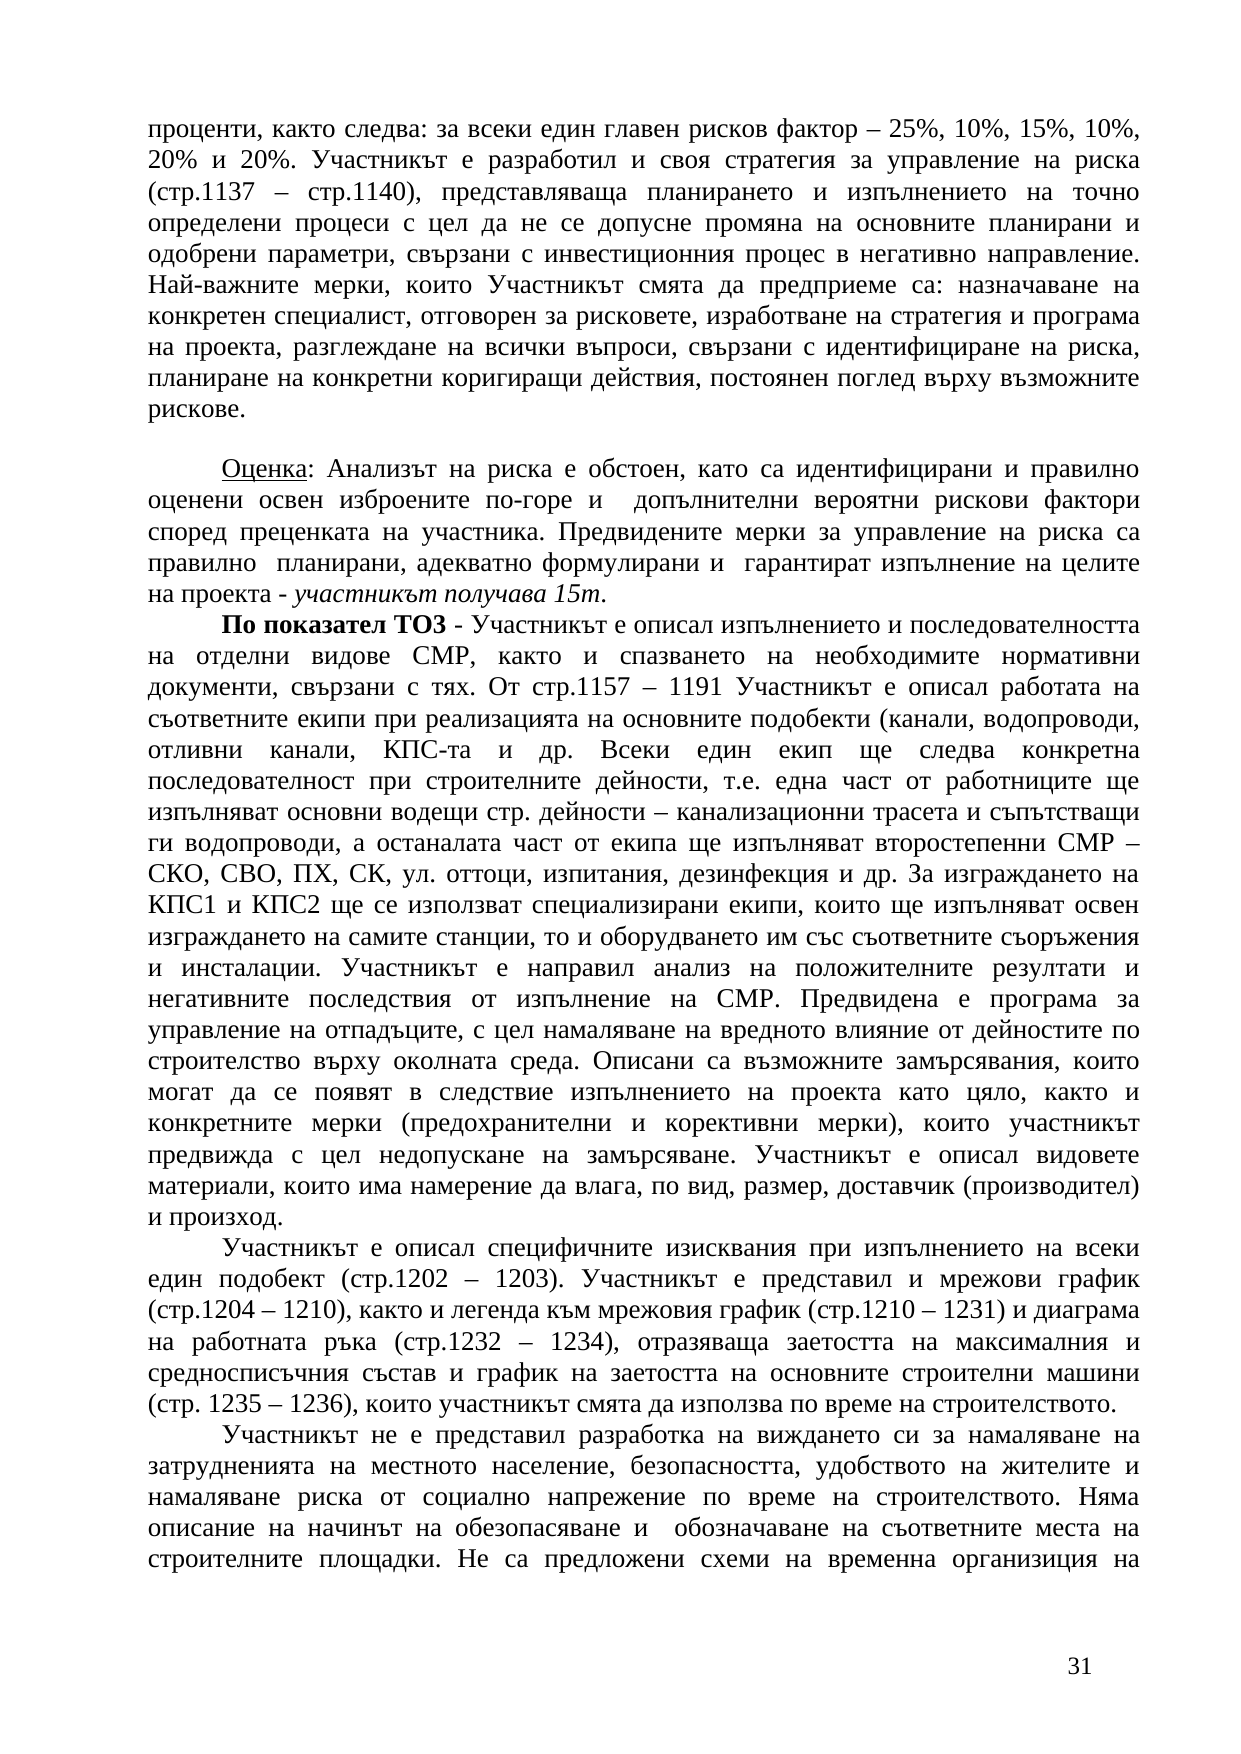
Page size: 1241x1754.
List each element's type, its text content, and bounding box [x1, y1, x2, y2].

text Участникът не е представил разработка на виждането си за намаляване на затрудненията на местното население, безопасността, удобството на жителите и намаляване риска от социално напрежение по време на строителството. Няма описание на начинът на обезопасяване и обозначаване на съответните места на строителните площадки. Не са предложени схеми на временна организиция на [148, 1418, 1141, 1574]
text Оценка: Анализът на риска е обстоен, като са идентифицирани и правилно оценени освен изброените по-горе и допълнителни вероятни рискови фактори според преценката на участника. Предвидените мерки за управление на риска са правилно планирани, адекватно формулирани и гарантират изпълнение на целите на проекта - участникът получава 15т. [148, 452, 1141, 608]
text Участникът е описал специфичните изисквания при изпълнението на всеки един подобект (стр.1202 – 1203). Участникът е представил и мрежови график (стр.1204 – 1210), както и легенда към мрежовия график (стр.1210 – 1231) и диаграма на работната ръка (стр.1232 – 1234), отразяваща заетостта на максималния и средносписъчния състав и график на заетостта на основните строителни машини (стр. 1235 – 1236), които участникът смята да използва по време на строителството. [148, 1231, 1141, 1418]
text проценти, както следва: за всеки един главен рисков фактор – 25%, 10%, 15%, 10%, 20% и 20%. Участникът е разработил и своя стратегия за управление на риска (стр.1137 – стр.1140), представляваща планирането и изпълнението на точно определени процеси с цел да не се допусне промяна на основните планирани и одобрени параметри, свързани с инвестиционния процес в негативно направление. Най-важните мерки, които Участникът смята да предприеме са: назначаване на конкретен специалист, отговорен за рисковете, изработване на стратегия и програма на проекта, разглеждане на всички въпроси, свързани с идентифициране на риска, планиране на конкретни коригиращи действия, постоянен поглед върху възможните рискове. [148, 112, 1141, 424]
text По показател ТО3 - Участникът е описал изпълнението и последователността на отделни видове СМР, както и спазването на необходимите нормативни документи, свързани с тях. От стр.1157 – 1191 Участникът е описал работата на съответните екипи при реализацията на основните подобекти (канали, водопроводи, отливни канали, КПС-та и др. Всеки един екип ще следва конкретна последователност при строителните дейности, т.е. една част от работниците ще изпълняват основни водещи стр. дейности – канализационни трасета и съпътстващи ги водопроводи, а останалата част от екипа ще изпълняват второстепенни СМР – СКО, СВО, ПХ, СК, ул. оттоци, изпитания, дезинфекция и др. За изграждането на КПС1 и КПС2 ще се използват специализирани екипи, които ще изпълняват освен изграждането на самите станции, то и оборудването им със съответните съоръжения и инсталации. Участникът е направил анализ на положителните резултати и негативните последствия от изпълнение на СМР. Предвидена е програма за управление на отпадъците, с цел намаляване на вредното влияние от дейностите по строителство върху околната среда. Описани са възможните замърсявания, които могат да се появят в следствие изпълнението на проекта като цяло, както и конкретните мерки (предохранителни и корективни мерки), които участникът предвижда с цел недопускане на замърсяване. Участникът е описал видовете материали, които има намерение да влага, по вид, размер, доставчик (производител) и произход. [148, 608, 1141, 1231]
